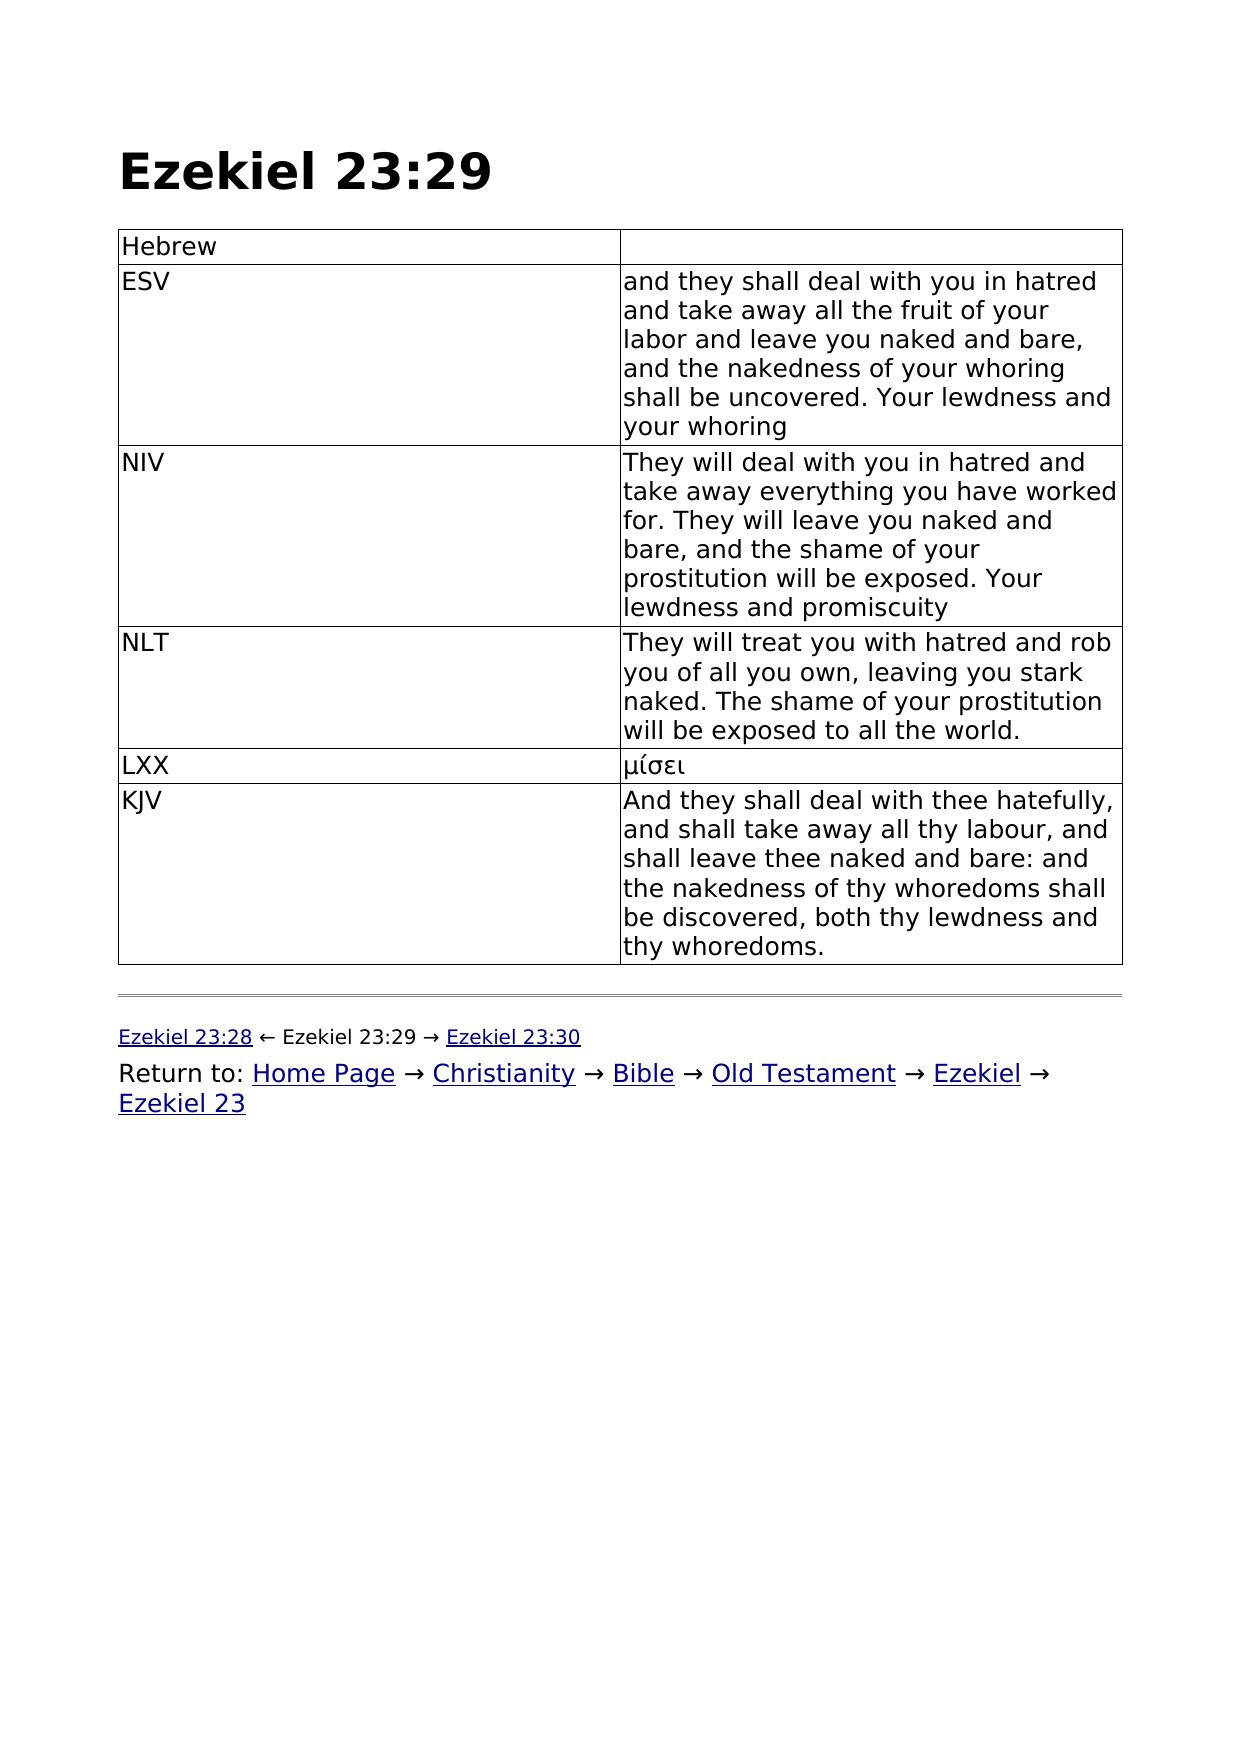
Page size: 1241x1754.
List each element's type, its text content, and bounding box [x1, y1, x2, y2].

table_cell and they shall deal with you in hatred and take away all the fruit of your labor and leave you naked and bare, and the nakedness of your whoring shall be uncovered. Your lewdness and your whoring [621, 265, 1122, 445]
table_cell ESV [119, 265, 620, 445]
table_cell KJV [119, 784, 620, 964]
table_cell NIV [119, 446, 620, 626]
table_header Hebrew [119, 230, 620, 264]
subtitle Ezekiel 23:29 [118, 143, 1122, 201]
table_cell They will treat you with hatred and rob you of all you own, leaving you stark naked. The shame of your prostitution will be exposed to all the world. [621, 627, 1122, 748]
table_cell And they shall deal with thee hatefully, and shall take away all thy labour, and shall leave thee naked and bare: and the nakedness of thy whoredoms shall be discovered, both thy lewdness and thy whoredoms. [621, 784, 1122, 964]
table_cell They will deal with you in hatred and take away everything you have worked for. They will leave you naked and bare, and the shame of your prostitution will be exposed. Your lewdness and promiscuity [621, 446, 1122, 626]
table_cell NLT [119, 627, 620, 748]
text Return to: Home Page → Christianity → Bible → Old Testament → Ezekiel → Ezekiel 23 [118, 1059, 1122, 1118]
table_header [621, 230, 1122, 264]
table_cell μίσει [621, 749, 1122, 783]
table_cell LXX [119, 749, 620, 783]
text Ezekiel 23:28 ← Ezekiel 23:29 → Ezekiel 23:30 [118, 1026, 1122, 1059]
